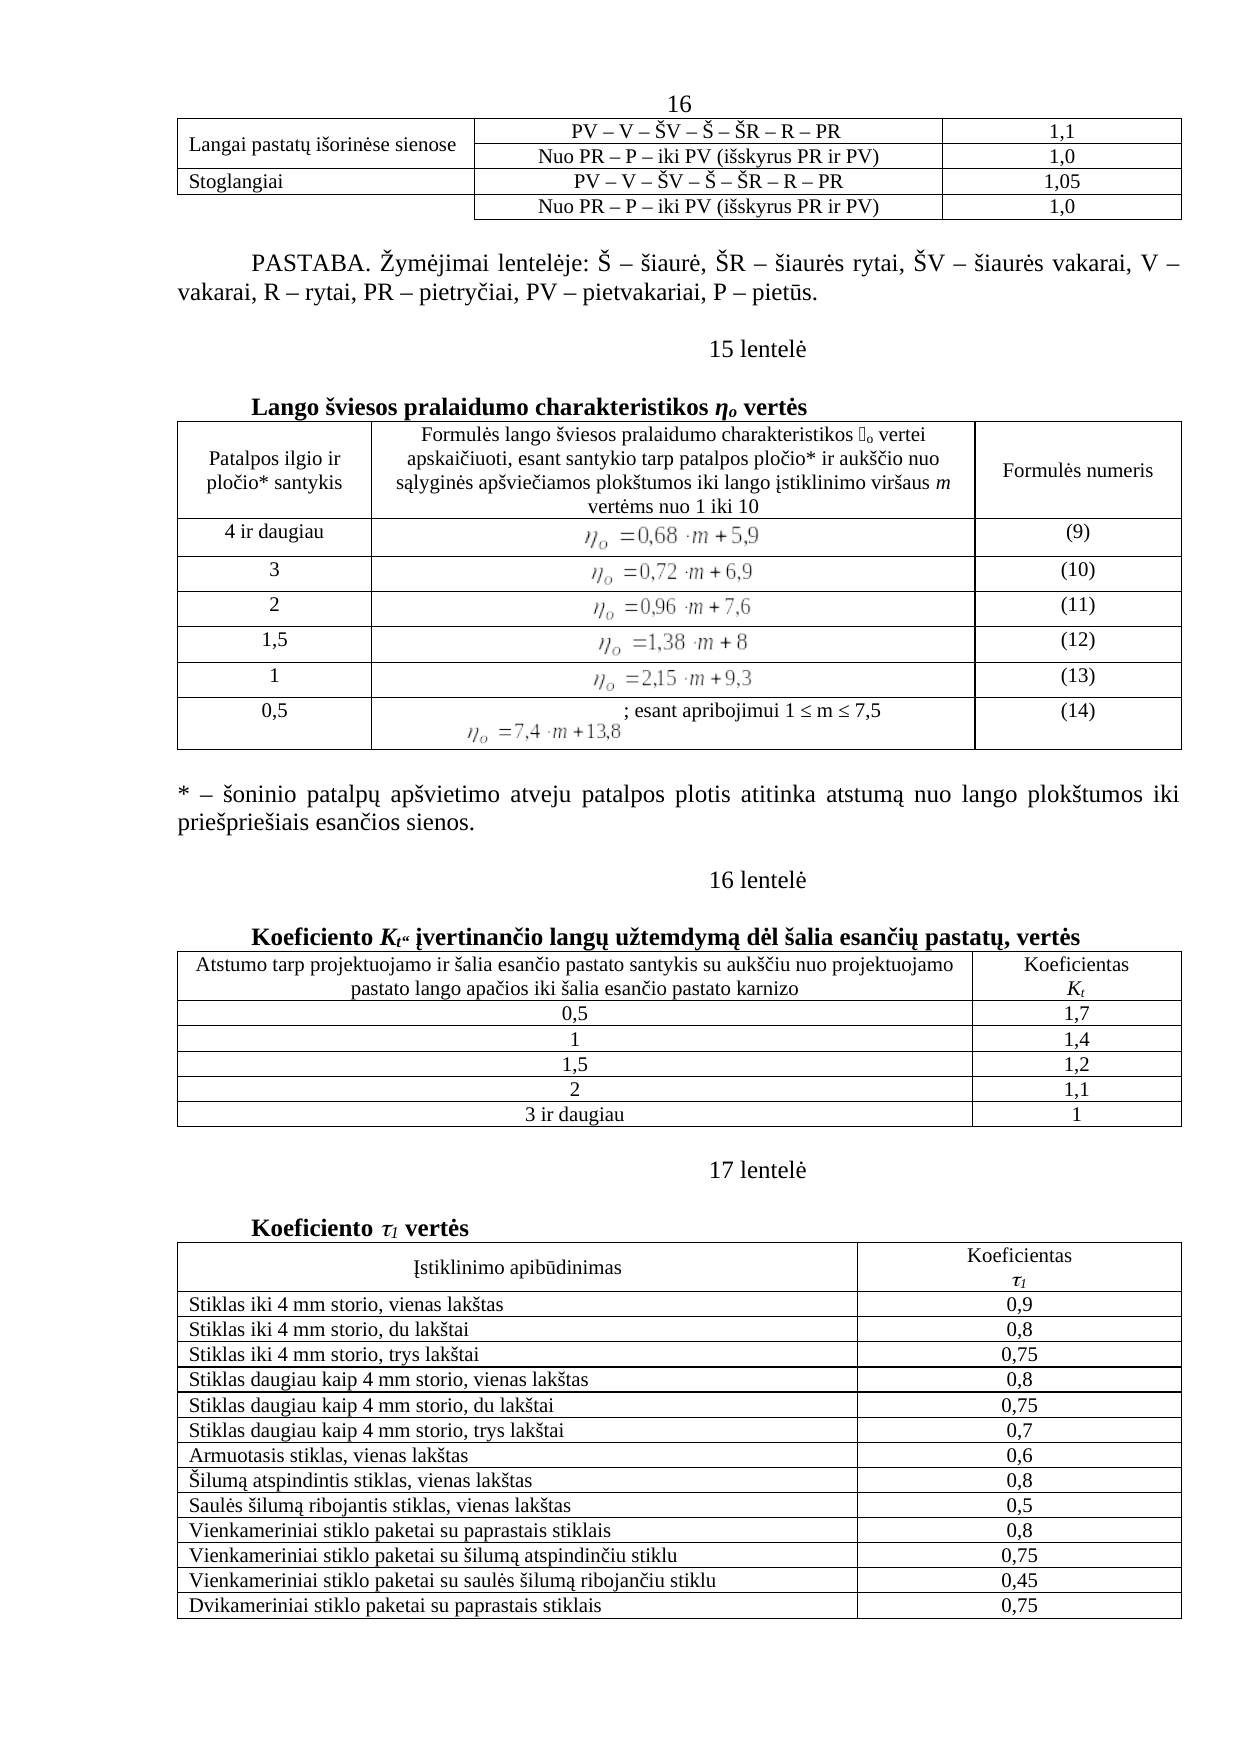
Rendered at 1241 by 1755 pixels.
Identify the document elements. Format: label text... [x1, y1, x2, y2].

text Pastaba. Žymėjimai lentelėje: Š – šiaurė, ŠR – šiaurės rytai, ŠV – šiaurės vakarai, V – vakarai, R – rytai, PR – pietryčiai, PV – pietvakariai, P – pietūs. [177, 248, 1181, 306]
table_cell 0,7 [858, 1418, 1181, 1442]
text * – šoninio patalpų apšvietimo atveju patalpos plotis atitinka atstumą nuo lango plokštumos iki priešpriešiais esančios sienos. [177, 779, 1181, 836]
table_cell (13) [976, 663, 1181, 697]
table_cell 2 [178, 1077, 972, 1101]
table_cell PV – V – ŠV – Š – ŠR – R – PR [475, 119, 942, 143]
table_cell 1 [178, 1026, 972, 1051]
table_cell Šilumą atspindintis stiklas, vienas lakštas [178, 1468, 857, 1492]
table_cell [372, 519, 974, 556]
text Koeficiento Kt“ įvertinančio langų užtemdymą dėl šalia esančių pastatų, vertės [177, 922, 1181, 951]
table_cell 1,7 [973, 1001, 1181, 1025]
table_cell Nuo PR – P – iki PV (išskyrus PR ir PV) [475, 144, 942, 168]
text 16 lentelė [177, 865, 1181, 894]
table_header Formulės numeris [976, 422, 1181, 518]
table_cell Langai pastatų išorinėse sienose [178, 119, 474, 168]
table_header Formulės lango šviesos pralaidumo charakteristikos o vertei apskaičiuoti, esant santykio tarp patalpos pločio* ir aukščio nuo sąlyginės apšviečiamos plokštumos iki lango įstiklinimo viršaus m vertėms nuo 1 iki 10 [372, 422, 974, 518]
table_cell 0,5 [178, 698, 371, 749]
table_cell 1,5 [178, 627, 371, 662]
table_cell 1,4 [973, 1026, 1181, 1051]
table_header Koeficientas 1 [858, 1243, 1181, 1291]
table_cell 0,9 [858, 1292, 1181, 1316]
table_cell [372, 557, 974, 591]
table_cell 3 ir daugiau [178, 1102, 972, 1126]
text Koeficiento 1 vertės [177, 1213, 1181, 1242]
table_cell Nuo PR – P – iki PV (išskyrus PR ir PV) [475, 195, 942, 218]
table_cell 2 [178, 592, 371, 626]
table_header Įstiklinimo apibūdinimas [178, 1243, 857, 1291]
table_cell Saulės šilumą ribojantis stiklas, vienas lakštas [178, 1493, 857, 1517]
table_cell Stiklas daugiau kaip 4 mm storio, du lakštai [178, 1393, 857, 1417]
table_cell 0,6 [858, 1443, 1181, 1467]
table_cell 3 [178, 557, 371, 591]
table_cell ; esant apribojimui 1 ≤ m ≤ 7,5 [372, 698, 974, 749]
table_cell Armuotasis stiklas, vienas lakštas [178, 1443, 857, 1467]
table_cell 1,0 [943, 144, 1181, 168]
table_cell 1 [178, 663, 371, 697]
table_header Patalpos ilgio ir pločio* santykis [178, 422, 371, 518]
table_cell Stiklas daugiau kaip 4 mm storio, vienas lakštas [178, 1368, 857, 1391]
table_header Atstumo tarp projektuojamo ir šalia esančio pastato santykis su aukščiu nuo projektuojamo pastato lango apačios iki šalia esančio pastato karnizo [178, 952, 972, 1000]
table_cell Stiklas iki 4 mm storio, du lakštai [178, 1317, 857, 1341]
table_cell 4 ir daugiau [178, 519, 371, 556]
table_cell 0,75 [858, 1342, 1181, 1366]
table_cell 0,75 [858, 1393, 1181, 1417]
table_cell Stiklas daugiau kaip 4 mm storio, trys lakštai [178, 1418, 857, 1442]
table_cell 1,1 [973, 1077, 1181, 1101]
table_cell (11) [976, 592, 1181, 626]
table_header Koeficientas Kt [973, 952, 1181, 1000]
table_cell [372, 627, 974, 662]
table_cell 0,8 [858, 1468, 1181, 1492]
table_cell 0,5 [858, 1493, 1181, 1517]
text 15 lentelė [177, 334, 1181, 363]
text 17 lentelė [177, 1156, 1181, 1184]
table_cell 0,75 [858, 1593, 1181, 1617]
table_cell 1,0 [943, 195, 1181, 218]
table_cell Vienkameriniai stiklo paketai su saulės šilumą ribojančiu stiklu [178, 1568, 857, 1592]
table_cell Vienkameriniai stiklo paketai su paprastais stiklais [178, 1518, 857, 1542]
table_cell 1 [973, 1102, 1181, 1126]
table_cell 1,2 [973, 1052, 1181, 1076]
table_cell Stiklas iki 4 mm storio, trys lakštai [178, 1342, 857, 1366]
table_cell Dvikameriniai stiklo paketai su paprastais stiklais [178, 1593, 857, 1617]
table_cell [372, 592, 974, 626]
table_cell 0,8 [858, 1317, 1181, 1341]
table_cell 1,05 [943, 169, 1181, 193]
table_cell 1,1 [943, 119, 1181, 143]
table_cell 0,45 [858, 1568, 1181, 1592]
table_cell [372, 663, 974, 697]
table_cell 0,8 [858, 1368, 1181, 1391]
table_cell (14) [976, 698, 1181, 749]
table_cell Stiklas iki 4 mm storio, vienas lakštas [178, 1292, 857, 1316]
table_cell (9) [976, 519, 1181, 556]
table_cell (12) [976, 627, 1181, 662]
table_cell 1,5 [178, 1052, 972, 1076]
table_cell Stoglangiai [178, 169, 474, 193]
table_cell Vienkameriniai stiklo paketai su šilumą atspindinčiu stiklu [178, 1543, 857, 1567]
text Lango šviesos pralaidumo charakteristikos ηo vertės [177, 392, 1181, 421]
table_cell PV – V – ŠV – Š – ŠR – R – PR [475, 169, 942, 193]
table_cell 0,75 [858, 1543, 1181, 1567]
table_cell (10) [976, 557, 1181, 591]
table_cell 0,5 [178, 1001, 972, 1025]
table_cell 0,8 [858, 1518, 1181, 1542]
